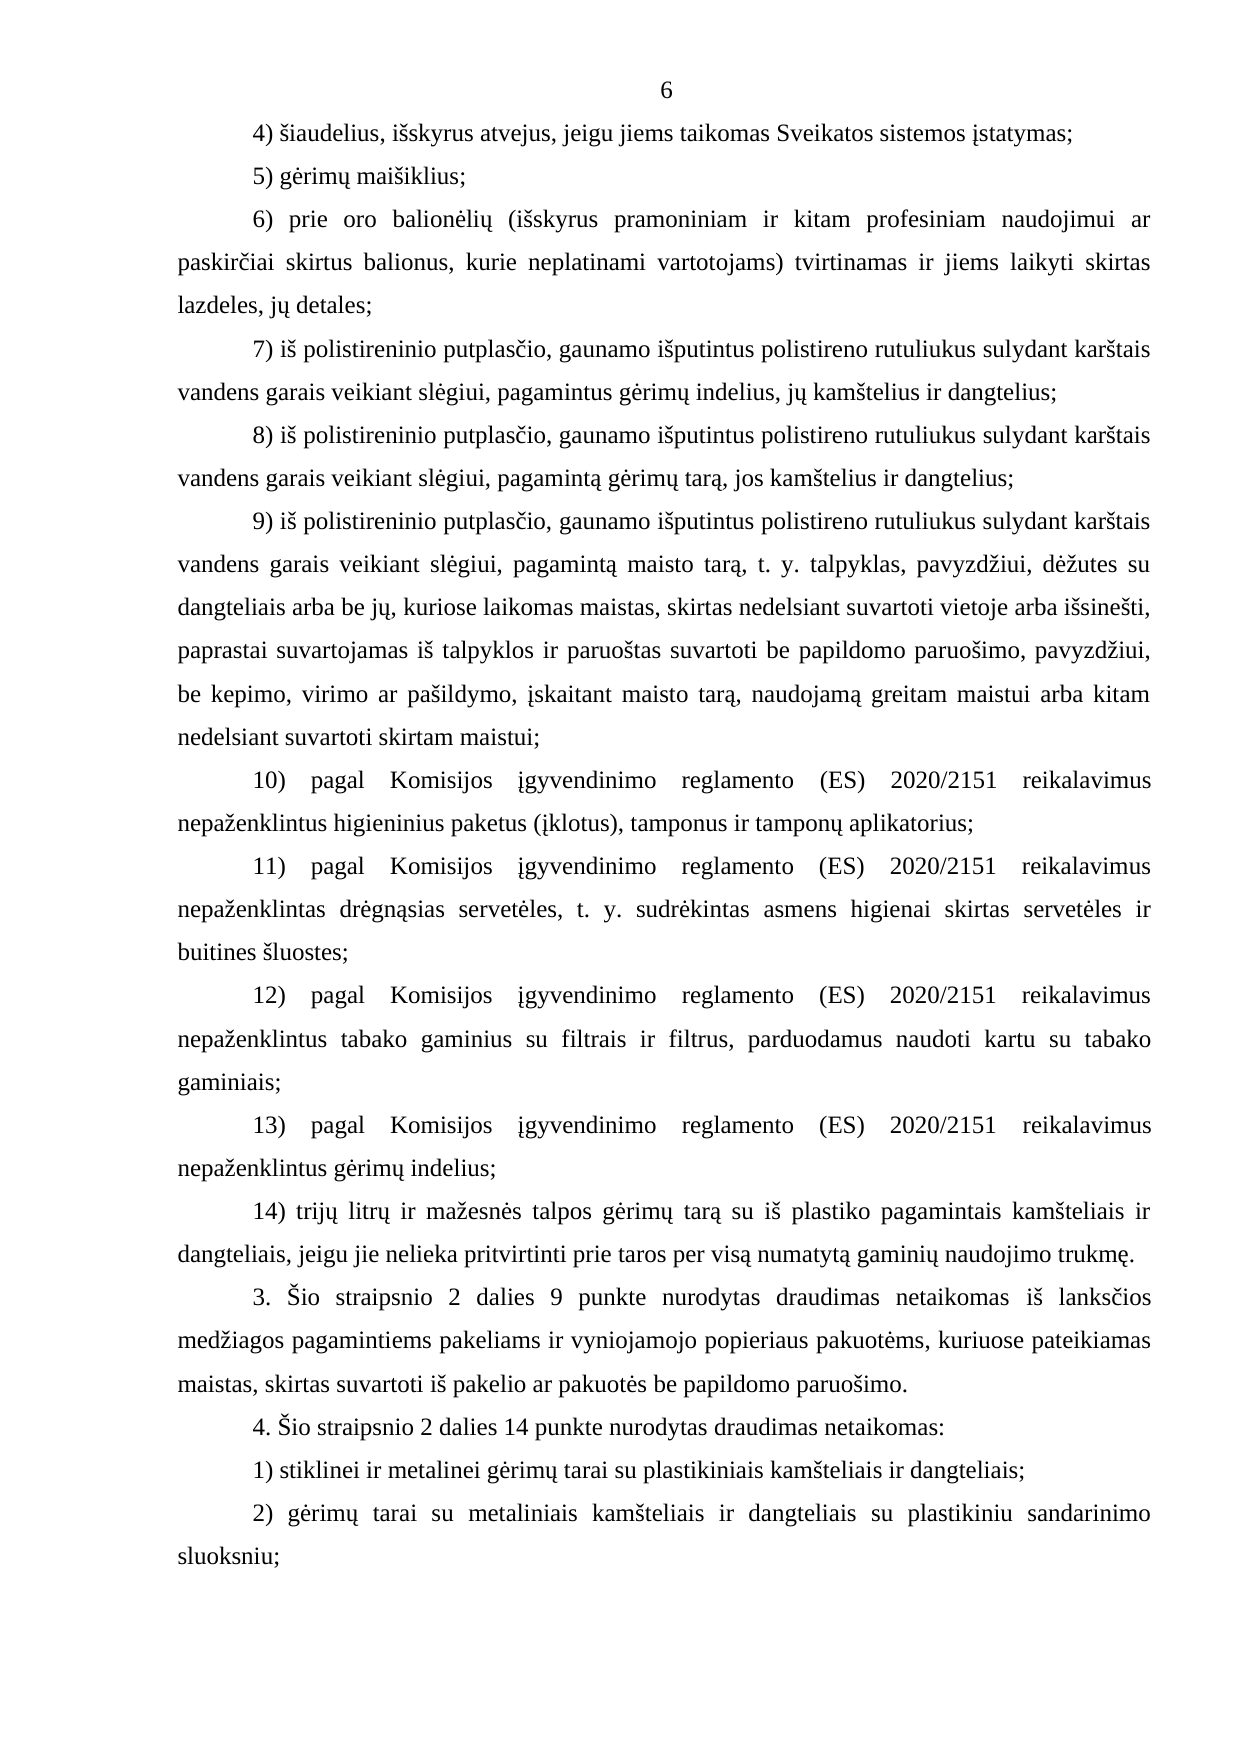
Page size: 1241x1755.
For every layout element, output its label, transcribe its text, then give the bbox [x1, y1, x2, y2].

text 7) iš polistireninio putplasčio, gaunamo išputintus polistireno rutuliukus sulydant karštais vandens garais veikiant slėgiui, pagamintus gėrimų indelius, jų kamštelius ir dangtelius; [177, 334, 1152, 406]
text 14) trijų litrų ir mažesnės talpos gėrimų tarą su iš plastiko pagamintais kamšteliais ir dangteliais, jeigu jie nelieka pritvirtinti prie taros per visą numatytą gaminių naudojimo trukmę. [177, 1196, 1152, 1268]
text 6) prie oro balionėlių (išskyrus pramoniniam ir kitam profesiniam naudojimui ar paskirčiai skirtus balionus, kurie neplatinami vartotojams) tvirtinamas ir jiems laikyti skirtas lazdeles, jų detales; [177, 204, 1152, 319]
text 11) pagal Komisijos įgyvendinimo reglamento (ES) 2020/2151 reikalavimus nepaženklintas drėgnąsias servetėles, t. y. sudrėkintas asmens higienai skirtas servetėles ir buitines šluostes; [177, 851, 1152, 966]
text 12) pagal Komisijos įgyvendinimo reglamento (ES) 2020/2151 reikalavimus nepaženklintus tabako gaminius su filtrais ir filtrus, parduodamus naudoti kartu su tabako gaminiais; [177, 981, 1152, 1096]
text 5) gėrimų maišiklius; [177, 161, 1152, 190]
text 9) iš polistireninio putplasčio, gaunamo išputintus polistireno rutuliukus sulydant karštais vandens garais veikiant slėgiui, pagamintą maisto tarą, t. y. talpyklas, pavyzdžiui, dėžutes su dangteliais arba be jų, kuriose laikomas maistas, skirtas nedelsiant suvartoti vietoje arba išsinešti, paprastai suvartojamas iš talpyklos ir paruoštas suvartoti be papildomo paruošimo, pavyzdžiui, be kepimo, virimo ar pašildymo, įskaitant maisto tarą, naudojamą greitam maistui arba kitam nedelsiant suvartoti skirtam maistui; [177, 506, 1152, 751]
text 4) šiaudelius, išskyrus atvejus, jeigu jiems taikomas Sveikatos sistemos įstatymas; [177, 118, 1152, 147]
text 13) pagal Komisijos įgyvendinimo reglamento (ES) 2020/2151 reikalavimus nepaženklintus gėrimų indelius; [177, 1110, 1152, 1182]
text 8) iš polistireninio putplasčio, gaunamo išputintus polistireno rutuliukus sulydant karštais vandens garais veikiant slėgiui, pagamintą gėrimų tarą, jos kamštelius ir dangtelius; [177, 420, 1152, 492]
text 2) gėrimų tarai su metaliniais kamšteliais ir dangteliais su plastikiniu sandarinimo sluoksniu; [177, 1498, 1152, 1570]
text 1) stiklinei ir metalinei gėrimų tarai su plastikiniais kamšteliais ir dangteliais; [177, 1455, 1152, 1484]
text 3. Šio straipsnio 2 dalies 9 punkte nurodytas draudimas netaikomas iš lanksčios medžiagos pagamintiems pakeliams ir vyniojamojo popieriaus pakuotėms, kuriuose pateikiamas maistas, skirtas suvartoti iš pakelio ar pakuotės be papildomo paruošimo. [177, 1282, 1152, 1397]
text 10) pagal Komisijos įgyvendinimo reglamento (ES) 2020/2151 reikalavimus nepaženklintus higieninius paketus (įklotus), tamponus ir tamponų aplikatorius; [177, 765, 1152, 837]
text 4. Šio straipsnio 2 dalies 14 punkte nurodytas draudimas netaikomas: [177, 1412, 1152, 1441]
